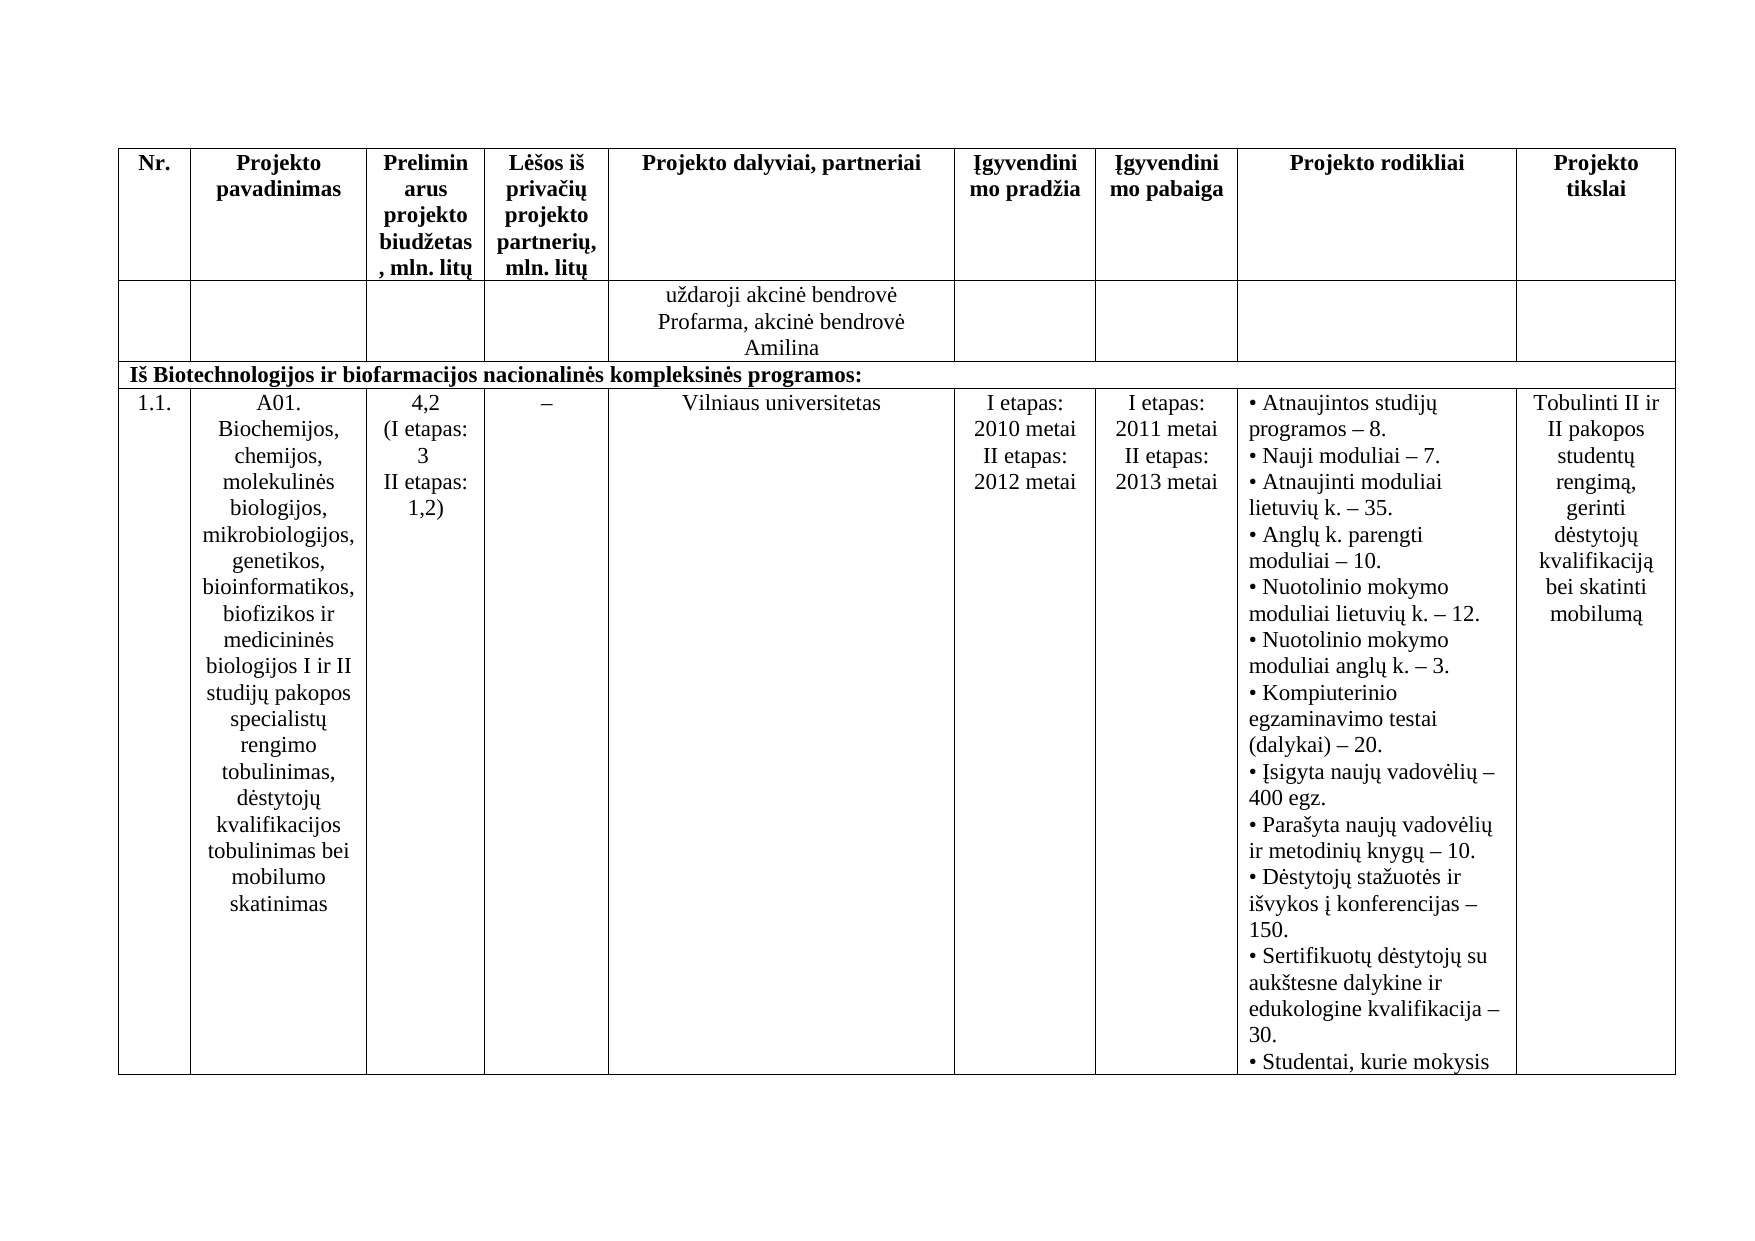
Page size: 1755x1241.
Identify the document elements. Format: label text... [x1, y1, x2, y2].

table_cell Iš Biotechnologijos ir biofarmacijos nacionalinės kompleksinės programos: [119, 362, 1675, 388]
table_cell [1517, 281, 1675, 361]
table_cell [485, 281, 608, 361]
table_cell I etapas: 2010 metai II etapas: 2012 metai [955, 389, 1095, 1074]
table_header Įgyvendinimo pradžia [955, 149, 1095, 280]
table_cell 4,2 (I etapas: 3 II etapas: 1,2) [367, 389, 484, 1074]
table_cell [367, 281, 484, 361]
table_header Projekto tikslai [1517, 149, 1675, 280]
table_cell Vilniaus universitetas [609, 389, 954, 1074]
table_header Nr. [119, 149, 190, 280]
table_header Projekto pavadinimas [191, 149, 366, 280]
table_cell [1096, 281, 1237, 361]
table_cell [191, 281, 366, 361]
table_cell I etapas: 2011 metai II etapas: 2013 metai [1096, 389, 1237, 1074]
table_cell uždaroji akcinė bendrovė Profarma, akcinė bendrovė Amilina [609, 281, 954, 361]
table_cell 1.1. [119, 389, 190, 1074]
table_cell [119, 281, 190, 361]
table_header Lėšos iš privačių projekto partnerių, mln. litų [485, 149, 608, 280]
table_cell [955, 281, 1095, 361]
table_header Projekto rodikliai [1238, 149, 1516, 280]
table_cell – [485, 389, 608, 1074]
table_cell Tobulinti II ir II pakopos studentų rengimą, gerinti dėstytojų kvalifikaciją bei skatinti mobilumą [1517, 389, 1675, 1074]
table_cell A01. Biochemijos, chemijos, molekulinės biologijos, mikrobiologijos, genetikos, bioinformatikos, biofizikos ir medicininės biologijos I ir II studijų pakopos specialistų rengimo tobulinimas, dėstytojų kvalifikacijos tobulinimas bei mobilumo skatinimas [191, 389, 366, 1074]
table_cell • Atnaujintos studijų programos – 8. • Nauji moduliai – 7. • Atnaujinti moduliai lietuvių k. – 35. • Anglų k. parengti moduliai – 10. • Nuotolinio mokymo moduliai lietuvių k. – 12. • Nuotolinio mokymo moduliai anglų k. – 3. • Kompiuterinio egzaminavimo testai (dalykai) – 20. • Įsigyta naujų vadovėlių – 400 egz. • Parašyta naujų vadovėlių ir metodinių knygų – 10. • Dėstytojų stažuotės ir išvykos į konferencijas – 150. • Sertifikuotų dėstytojų su aukštesne dalykine ir edukologine kvalifikacija – 30. • Studentai, kurie mokysis [1238, 389, 1516, 1074]
table_header Įgyvendinimo pabaiga [1096, 149, 1237, 280]
table_header Preliminarus projekto biudžetas, mln. litų [367, 149, 484, 280]
table_header Projekto dalyviai, partneriai [609, 149, 954, 280]
table_cell [1238, 281, 1516, 361]
